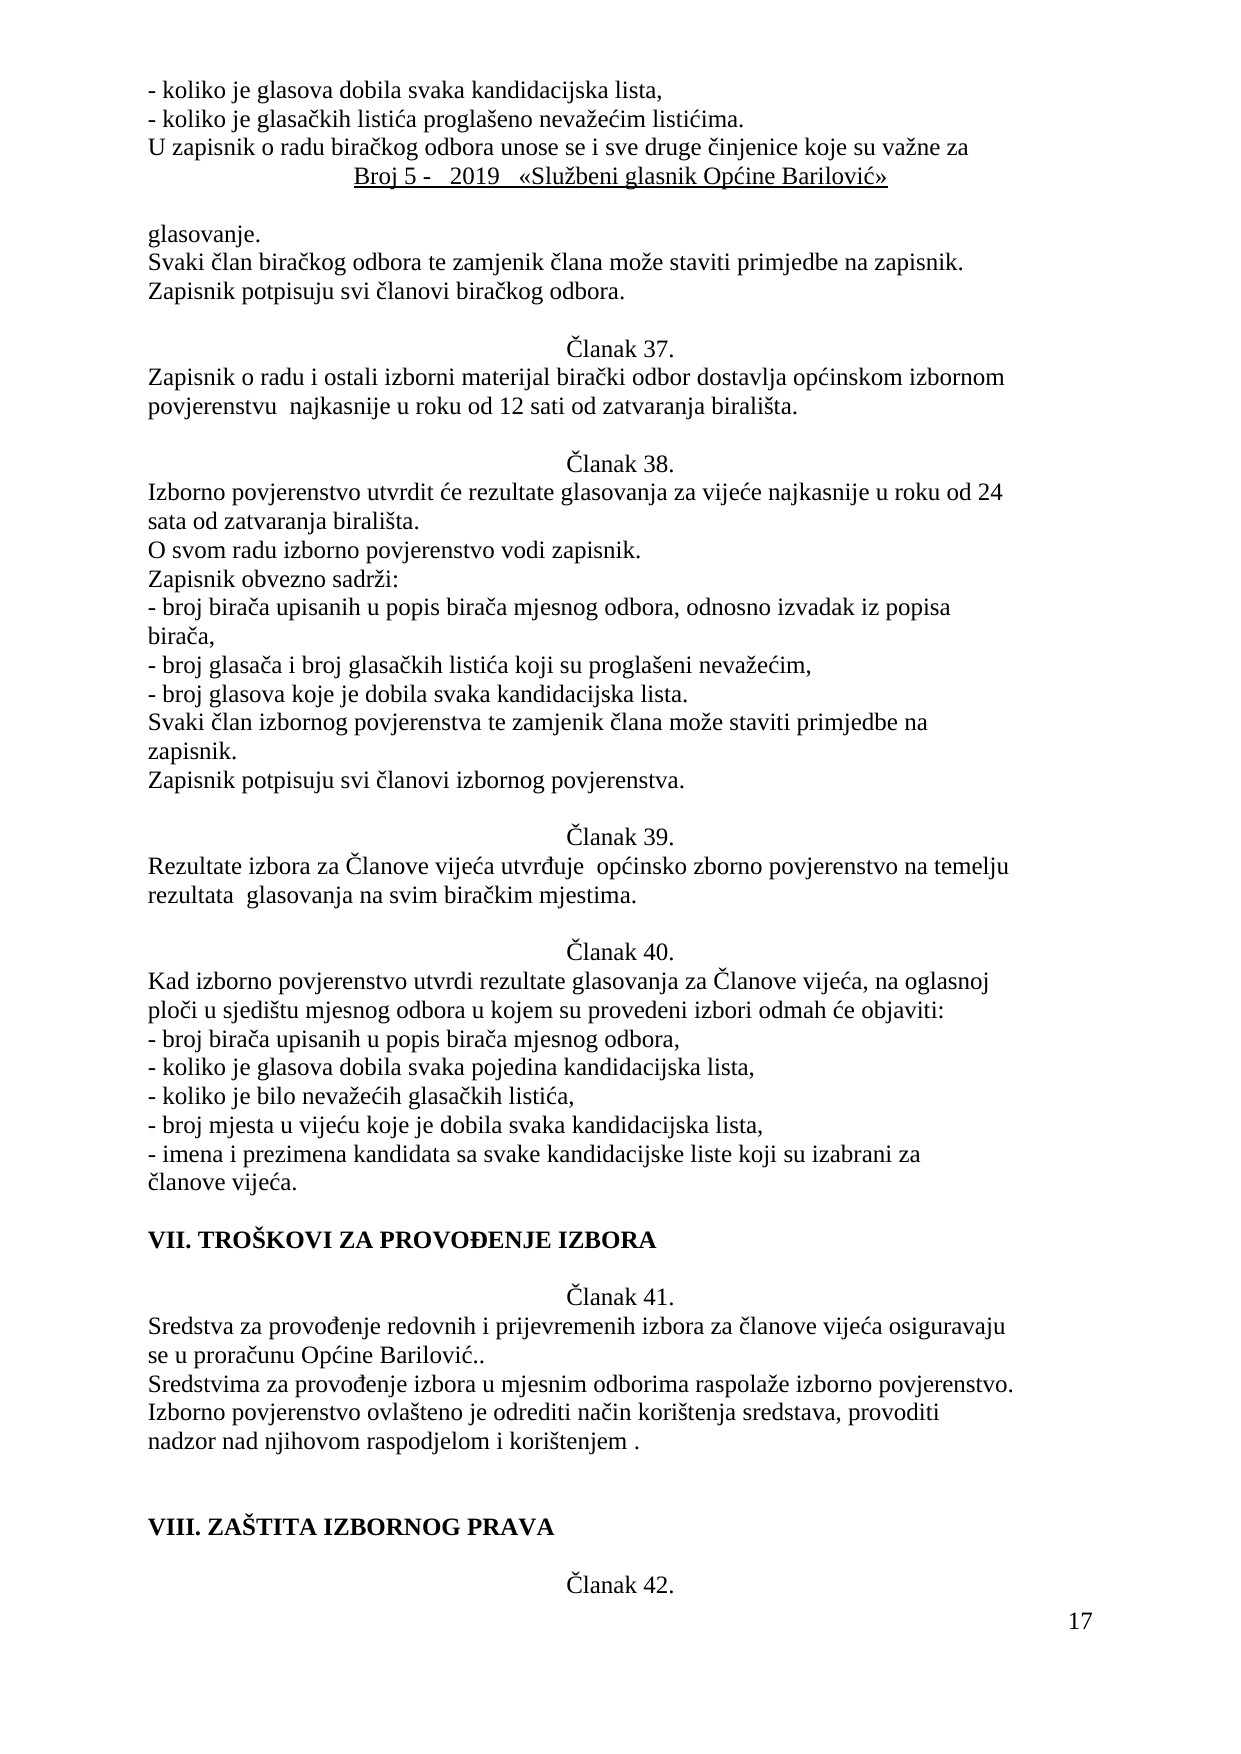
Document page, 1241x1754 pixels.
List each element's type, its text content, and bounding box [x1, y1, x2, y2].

text Rezultate izbora za Članove vijeća utvrđuje općinsko zborno povjerenstvo na temelju rezultata glasovanja na svim biračkim mjestima. [148, 851, 1093, 909]
text se u proračunu Općine Barilović.. [148, 1340, 1093, 1369]
text Zapisnik o radu i ostali izborni materijal birački odbor dostavlja općinskom izbornom povjerenstvu najkasnije u roku od 12 sati od zatvaranja birališta. [148, 362, 1093, 420]
text O svom radu izborno povjerenstvo vodi zapisnik. [148, 535, 1093, 564]
text birača, [148, 621, 1093, 650]
text ploči u sjedištu mjesnog odbora u kojem su provedeni izbori odmah će objaviti: [148, 995, 1093, 1024]
text Članak 41. [148, 1282, 1093, 1311]
text Sredstva za provođenje redovnih i prijevremenih izbora za članove vijeća osiguravaju [148, 1311, 1093, 1340]
text Zapisnik obvezno sadrži: [148, 564, 1093, 592]
text Svaki član izbornog povjerenstva te zamjenik člana može staviti primjedbe na [148, 707, 1093, 736]
text - broj mjesta u vijeću koje je dobila svaka kandidacijska lista, [148, 1110, 1093, 1139]
text Kad izborno povjerenstvo utvrdi rezultate glasovanja za Članove vijeća, na oglasnoj [148, 966, 1093, 995]
text Članak 42. [148, 1570, 1093, 1599]
text sata od zatvaranja birališta. [148, 506, 1093, 535]
text članove vijeća. [148, 1167, 1093, 1196]
text VIII. ZAŠTITA IZBORNOG PRAVA [148, 1512, 1093, 1541]
text - broj birača upisanih u popis birača mjesnog odbora, [148, 1024, 1093, 1052]
text - broj glasova koje je dobila svaka kandidacijska lista. [148, 679, 1093, 707]
text VII. TROŠKOVI ZA PROVOĐENJE IZBORA [148, 1225, 1093, 1254]
text - broj glasača i broj glasačkih listića koji su proglašeni nevažećim, [148, 650, 1093, 679]
text - broj birača upisanih u popis birača mjesnog odbora, odnosno izvadak iz popisa [148, 592, 1093, 621]
text - koliko je glasova dobila svaka pojedina kandidacijska lista, [148, 1052, 1093, 1081]
text - koliko je bilo nevažećih glasačkih listića, [148, 1081, 1093, 1110]
text U zapisnik o radu biračkog odbora unose se i sve druge činjenice koje su važne za [148, 132, 1093, 161]
text - imena i prezimena kandidata sa svake kandidacijske liste koji su izabrani za [148, 1139, 1093, 1167]
text Sredstvima za provođenje izbora u mjesnim odborima raspolaže izborno povjerenstvo. [148, 1369, 1093, 1397]
text Članak 39. [148, 822, 1093, 851]
text Članak 38. [148, 449, 1093, 477]
text Zapisnik potpisuju svi članovi biračkog odbora. [148, 276, 1093, 305]
text nadzor nad njihovom raspodjelom i korištenjem . [148, 1426, 1093, 1455]
text Članak 40. [148, 937, 1093, 966]
text - koliko je glasova dobila svaka kandidacijska lista, [148, 75, 1093, 104]
text - koliko je glasačkih listića proglašeno nevažećim listićima. [148, 104, 1093, 132]
text Zapisnik potpisuju svi članovi izbornog povjerenstva. [148, 765, 1093, 794]
text Izborno povjerenstvo ovlašteno je odrediti način korištenja sredstava, provoditi [148, 1397, 1093, 1426]
text Broj 5 - 2019 «Službeni glasnik Općine Barilović» [148, 161, 1093, 190]
text zapisnik. [148, 736, 1093, 765]
text Svaki član biračkog odbora te zamjenik člana može staviti primjedbe na zapisnik. [148, 247, 1093, 276]
text glasovanje. [148, 219, 1093, 247]
text Članak 37. [148, 334, 1093, 362]
text Izborno povjerenstvo utvrdit će rezultate glasovanja za vijeće najkasnije u roku od 24 [148, 477, 1093, 506]
